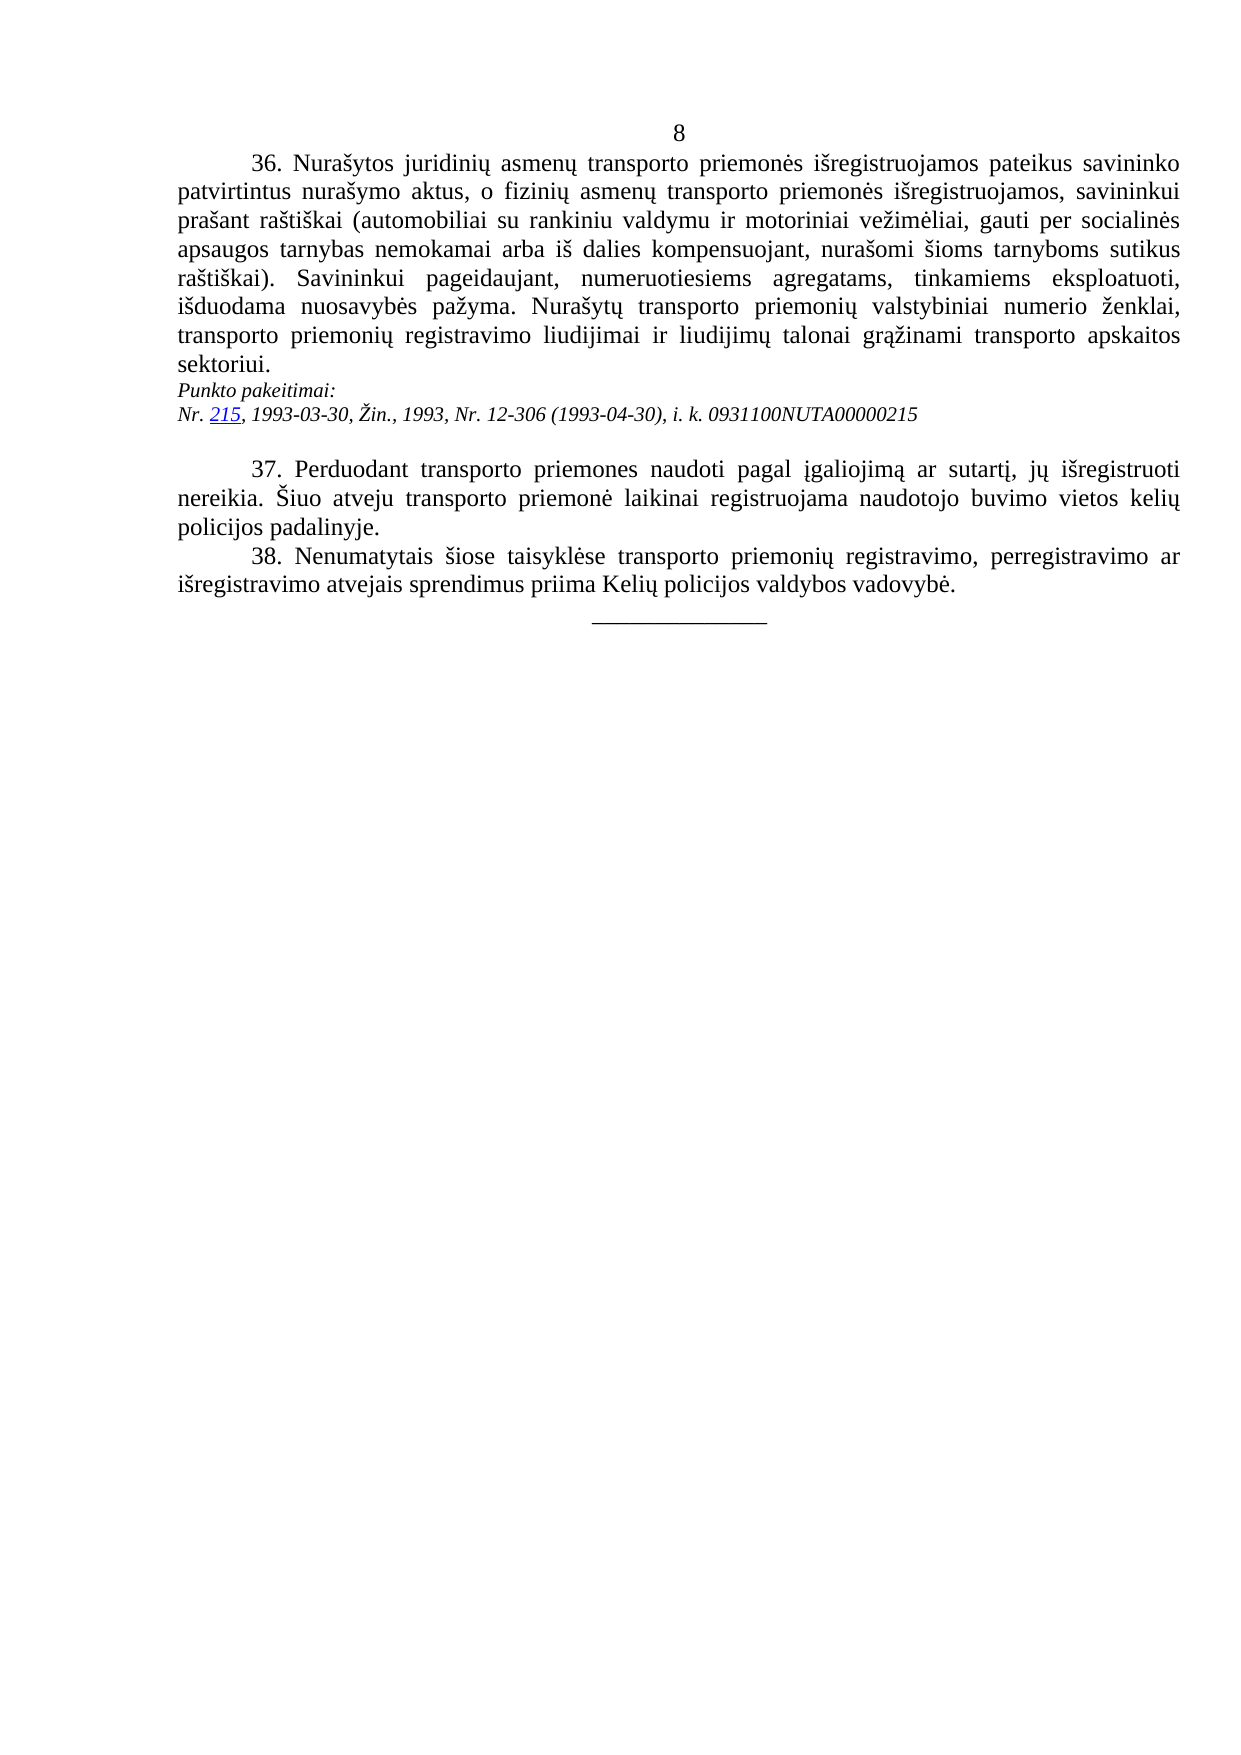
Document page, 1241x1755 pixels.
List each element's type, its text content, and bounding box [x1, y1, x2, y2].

text 38. Nenumatytais šiose taisyklėse transporto priemonių registravimo, perregistravimo ar išregistravimo atvejais sprendimus priima Kelių policijos valdybos vadovybė. [177, 541, 1181, 598]
text Nr. 215, 1993-03-30, Žin., 1993, Nr. 12-306 (1993-04-30), i. k. 0931100NUTA00000215 [177, 402, 1181, 426]
text Punkto pakeitimai: [177, 378, 1181, 402]
text 37. Perduodant transporto priemones naudoti pagal įgaliojimą ar sutartį, jų išregistruoti nereikia. Šiuo atveju transporto priemonė laikinai registruojama naudotojo buvimo vietos kelių policijos padalinyje. [177, 454, 1181, 541]
text ______________ [177, 598, 1181, 627]
text 36. Nurašytos juridinių asmenų transporto priemonės išregistruojamos pateikus savininko patvirtintus nurašymo aktus, o fizinių asmenų transporto priemonės išregistruojamos, savininkui prašant raštiškai (automobiliai su rankiniu valdymu ir motoriniai vežimėliai, gauti per socialinės apsaugos tarnybas nemokamai arba iš dalies kompensuojant, nurašomi šioms tarnyboms sutikus raštiškai). Savininkui pageidaujant, numeruotiesiems agregatams, tinkamiems eksploatuoti, išduodama nuosavybės pažyma. Nurašytų transporto priemonių valstybiniai numerio ženklai, transporto priemonių registravimo liudijimai ir liudijimų talonai grąžinami transporto apskaitos sektoriui. [177, 148, 1181, 378]
